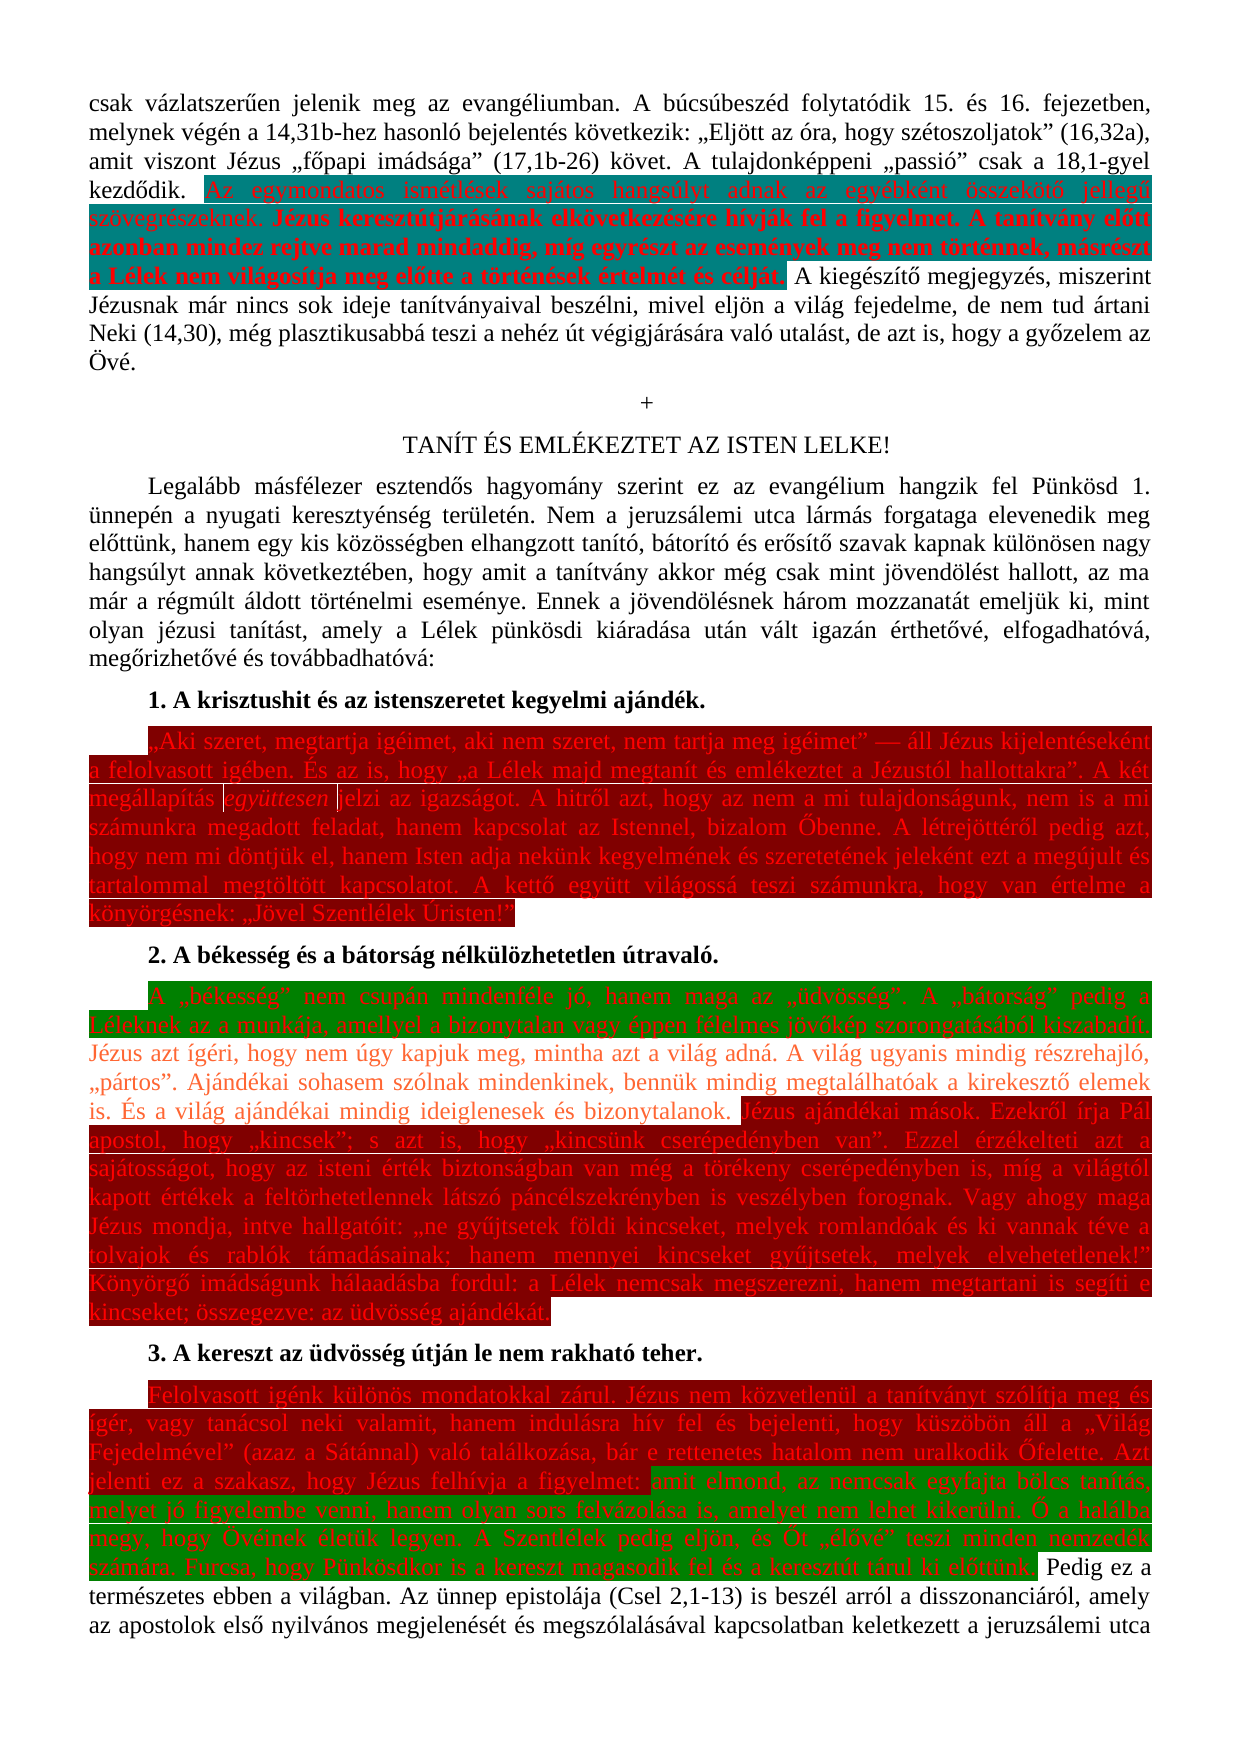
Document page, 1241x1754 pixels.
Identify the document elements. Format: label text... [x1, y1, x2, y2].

text + [88, 388, 1152, 417]
text TANÍT ÉS EMLÉKEZTET AZ ISTEN LELKE! [88, 430, 1152, 458]
text csak vázlatszerűen jelenik meg az evangéliumban. A búcsúbeszéd folytatódik 15. és 16. fejezetben, melynek végén a 14,31b-hez hasonló bejelentés következik: „Eljött az óra, hogy szétoszoljatok” (16,32a), amit viszont Jézus „főpapi imádsága” (17,1b-26) követ. A tulajdonképpeni „passió” csak a 18,1-gyel kezdődik. Az egymondatos ismétlések sajátos hangsúlyt adnak az egyébként összekötő jellegű szövegrészeknek. Jézus keresztútjárásának elkövetkezésére hívják fel a figyelmet. A tanítvány előtt azonban mindez rejtve marad mindaddig, míg egyrészt az események meg nem történnek, másrészt a Lélek nem világosítja meg előtte a történések értelmét és célját. A kiegészítő megjegyzés, miszerint Jézusnak már nincs sok ideje tanítványaival beszélni, mivel eljön a világ fejedelme, de nem tud ártani Neki (14,30), még plasztikusabbá teszi a nehéz út végigjárására való utalást, de azt is, hogy a győzelem az Övé. [88, 88, 1152, 376]
text 2. A békesség és a bátorság nélkülözhetetlen útravaló. [88, 940, 1152, 968]
text Legalább másfélezer esztendős hagyomány szerint ez az evangélium hangzik fel Pünkösd 1. ünnepén a nyugati keresztyénség területén. Nem a jeruzsálemi utca lármás forgataga elevenedik meg előttünk, hanem egy kis közösségben elhangzott tanító, bátorító és erősítő szavak kapnak különösen nagy hangsúlyt annak következtében, hogy amit a tanítvány akkor még csak mint jövendölést hallott, az ma már a régmúlt áldott történelmi eseménye. Ennek a jövendölésnek három mozzanatát emeljük ki, mint olyan jézusi tanítást, amely a Lélek pünkösdi kiáradása után vált igazán érthetővé, elfogadhatóvá, megőrizhetővé és továbbadhatóvá: [88, 471, 1152, 672]
text 1. A krisztushit és az istenszeretet kegyelmi ajándék. [88, 685, 1152, 713]
text Felolvasott igénk különös mondatokkal zárul. Jézus nem közvetlenül a tanítványt szólítja meg és ígér, vagy tanácsol neki valamit, hanem indulásra hív fel és bejelenti, hogy küszöbön áll a „Világ Fejedelmével” (azaz a Sátánnal) való találkozása, bár e rettenetes hatalom nem uralkodik Őfelette. Azt jelenti ez a szakasz, hogy Jézus felhívja a figyelmet: amit elmond, az nemcsak egyfajta bölcs tanítás, melyet jó figyelembe venni, hanem olyan sors felvázolása is, amelyet nem lehet kikerülni. Ő a halálba megy, hogy Övéinek életük legyen. A Szentlélek pedig eljön, és Őt „élővé” teszi minden nemzedék számára. Furcsa, hogy Pünkösdkor is a kereszt magasodik fel és a keresztút tárul ki előttünk. Pedig ez a természetes ebben a világban. Az ünnep epistolája (Csel 2,1-13) is beszél arról a disszonanciáról, amely az apostolok első nyilvános megjelenését és megszólalásával kapcsolatban keletkezett a jeruzsálemi utca [88, 1380, 1152, 1638]
text 3. A kereszt az üdvösség útján le nem rakható teher. [88, 1338, 1152, 1367]
text A „békesség” nem csupán mindenféle jó, hanem maga az „üdvösség”. A „bátorság” pedig a Léleknek az a munkája, amellyel a bizonytalan vagy éppen félelmes jövőkép szorongatásából kiszabadít. Jézus azt ígéri, hogy nem úgy kapjuk meg, mintha azt a világ adná. A világ ugyanis mindig részrehajló, „pártos”. Ajándékai sohasem szólnak mindenkinek, bennük mindig megtalálhatóak a kirekesztő elemek is. És a világ ajándékai mindig ideiglenesek és bizonytalanok. Jézus ajándékai mások. Ezekről írja Pál apostol, hogy „kincsek”; s azt is, hogy „kincsünk cserépedényben van”. Ezzel érzékelteti azt a sajátosságot, hogy az isteni érték biztonságban van még a törékeny cserépedényben is, míg a világtól kapott értékek a feltörhetetlennek látszó páncélszekrényben is veszélyben forognak. Vagy ahogy maga Jézus mondja, intve hallgatóit: „ne gyűjtsetek földi kincseket, melyek romlandóak és ki vannak téve a tolvajok és rablók támadásainak; hanem mennyei kincseket gyűjtsetek, melyek elvehetetlenek!” Könyörgő imádságunk hálaadásba fordul: a Lélek nemcsak megszerezni, hanem megtartani is segíti e kincseket; összegezve: az üdvösség ajándékát. [88, 981, 1152, 1326]
text „Aki szeret, megtartja igéimet, aki nem szeret, nem tartja meg igéimet” ― áll Jézus kijelentéseként a felolvasott igében. És az is, hogy „a Lélek majd megtanít és emlékeztet a Jézustól hallottakra”. A két megállapítás együttesen jelzi az igazságot. A hitről azt, hogy az nem a mi tulajdonságunk, nem is a mi számunkra megadott feladat, hanem kapcsolat az Istennel, bizalom Őbenne. A létrejöttéről pedig azt, hogy nem mi döntjük el, hanem Isten adja nekünk kegyelmének és szeretetének jeleként ezt a megújult és tartalommal megtöltött kapcsolatot. A kettő együtt világossá teszi számunkra, hogy van értelme a könyörgésnek: „Jövel Szentlélek Úristen!” [88, 726, 1152, 927]
